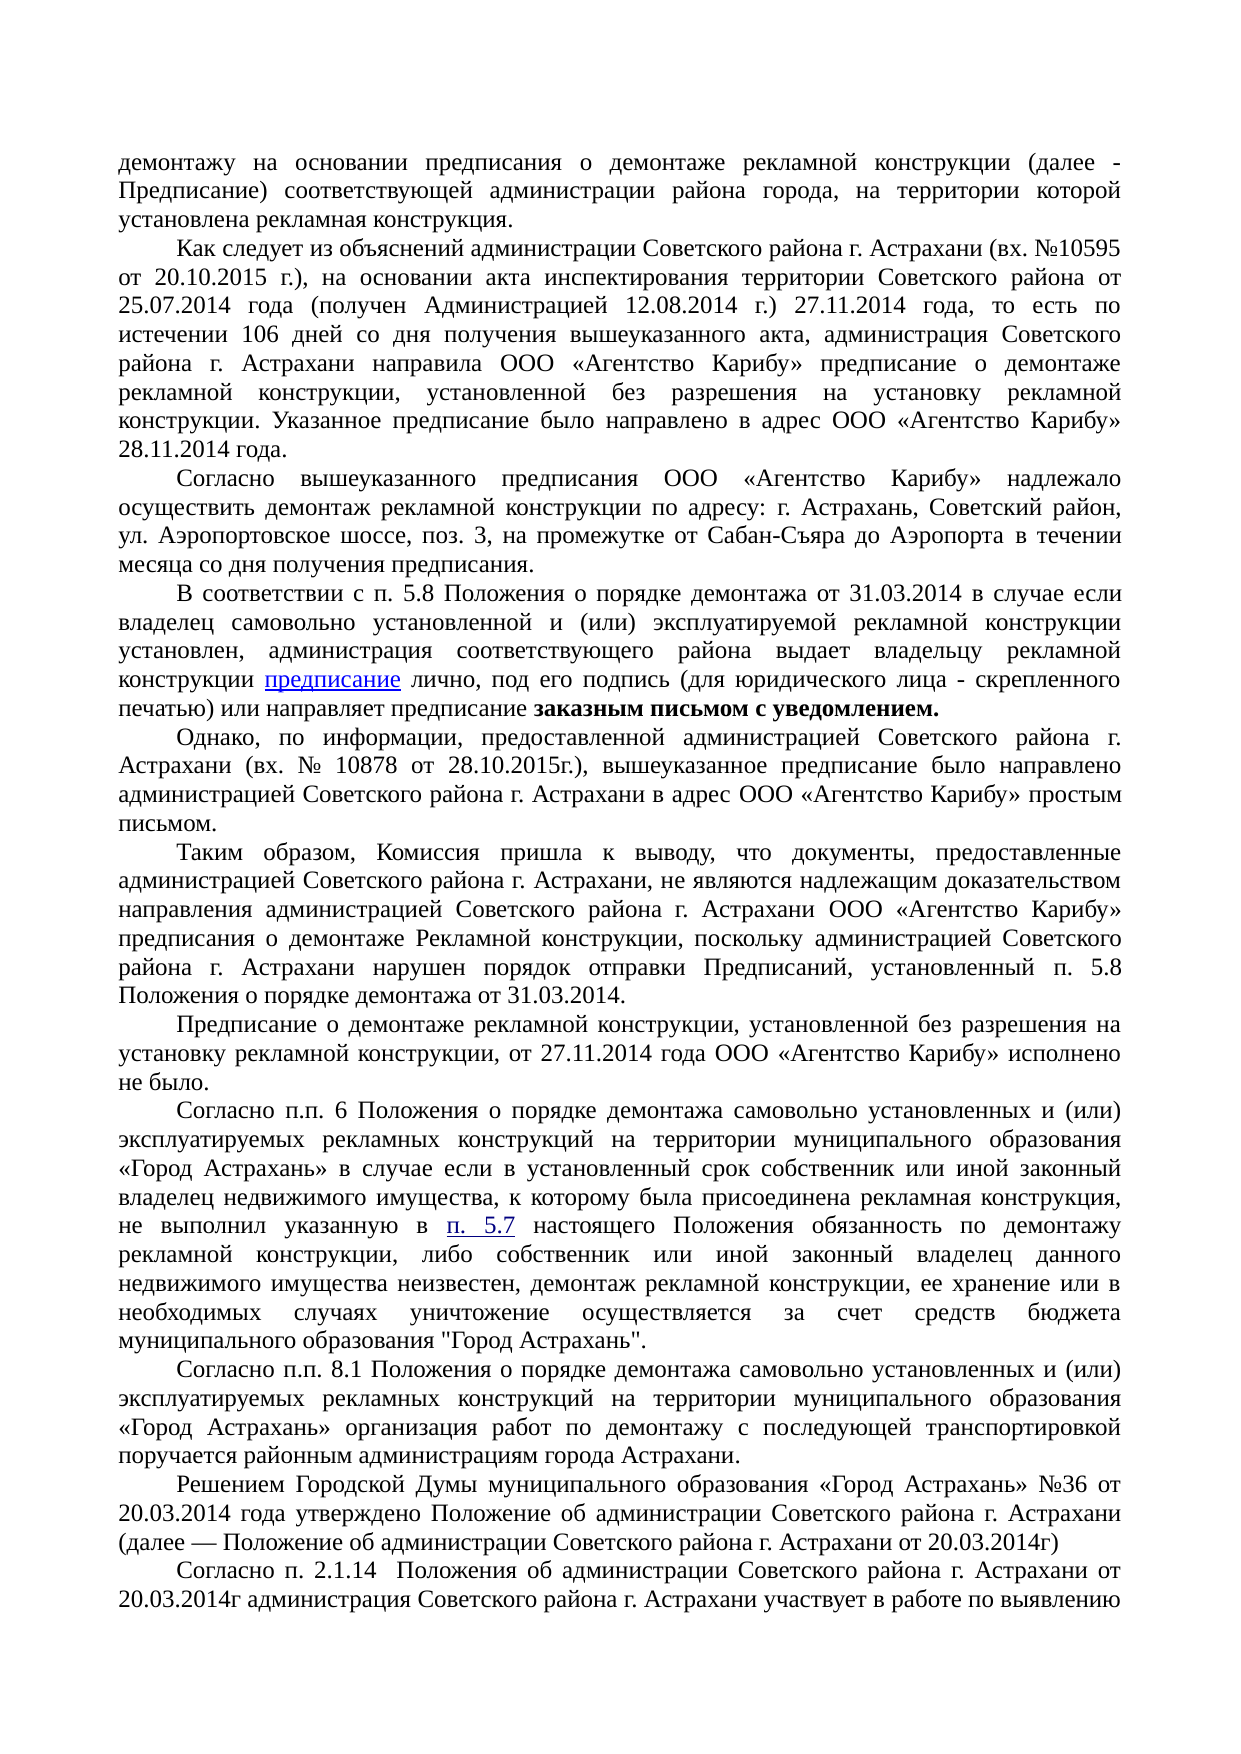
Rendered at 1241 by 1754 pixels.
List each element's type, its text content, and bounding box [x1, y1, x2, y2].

text Таким образом, Комиссия пришла к выводу, что документы, предоставленные администрацией Советского района г. Астрахани, не являются надлежащим доказательством направления администрацией Советского района г. Астрахани ООО «Агентство Карибу» предписания о демонтаже Рекламной конструкции, поскольку администрацией Советского района г. Астрахани нарушен порядок отправки Предписаний, установленный п. 5.8 Положения о порядке демонтажа от 31.03.2014. [118, 837, 1122, 1009]
text Как следует из объяснений администрации Советского района г. Астрахани (вх. №10595 от 20.10.2015 г.), на основании акта инспектирования территории Советского района от 25.07.2014 года (получен Администрацией 12.08.2014 г.) 27.11.2014 года, то есть по истечении 106 дней со дня получения вышеуказанного акта, администрация Советского района г. Астрахани направила ООО «Агентство Карибу» предписание о демонтаже рекламной конструкции, установленной без разрешения на установку рекламной конструкции. Указанное предписание было направлено в адрес ООО «Агентство Карибу» 28.11.2014 года. [118, 233, 1122, 463]
text Решением Городской Думы муниципального образования «Город Астрахань» №36 от 20.03.2014 года утверждено Положение об администрации Советского района г. Астрахани (далее — Положение об администрации Советского района г. Астрахани от 20.03.2014г) [118, 1469, 1122, 1556]
text Согласно п.п. 8.1 Положения о порядке демонтажа самовольно установленных и (или) эксплуатируемых рекламных конструкций на территории муниципального образования «Город Астрахань» организация работ по демонтажу с последующей транспортировкой поручается районным администрациям города Астрахани. [118, 1354, 1122, 1469]
text Согласно п. 2.1.14 Положения об администрации Советского района г. Астрахани от 20.03.2014г администрация Советского района г. Астрахани участвует в работе по выявлению [118, 1556, 1122, 1613]
text В соответствии с п. 5.8 Положения о порядке демонтажа от 31.03.2014 в случае если владелец самовольно установленной и (или) эксплуатируемой рекламной конструкции установлен, администрация соответствующего района выдает владельцу рекламной конструкции предписание лично, под его подпись (для юридического лица - скрепленного печатью) или направляет предписание заказным письмом с уведомлением. [118, 578, 1122, 722]
list Согласно п.п. 6 Положения о порядке демонтажа самовольно установленных и (или) эксплуатируемых рекламных конструкций на территории муниципального образования «Город Астрахань» в случае если в установленный срок собственник или иной законный владелец недвижимого имущества, к которому была присоединена рекламная конструкция, не выполнил указанную в п. 5.7 настоящего Положения обязанность по демонтажу рекламной конструкции, либо собственник или иной законный владелец данного недвижимого имущества неизвестен, демонтаж рекламной конструкции, ее хранение или в необходимых случаях уничтожение осуществляется за счет средств бюджета муниципального образования "Город Астрахань". [118, 1096, 1122, 1354]
text Предписание о демонтаже рекламной конструкции, установленной без разрешения на установку рекламной конструкции, от 27.11.2014 года ООО «Агентство Карибу» исполнено не было. [118, 1009, 1122, 1096]
text Однако, по информации, предоставленной администрацией Советского района г. Астрахани (вх. № 10878 от 28.10.2015г.), вышеуказанное предписание было направлено администрацией Советского района г. Астрахани в адрес ООО «Агентство Карибу» простым письмом. [118, 722, 1122, 837]
text Согласно вышеуказанного предписания ООО «Агентство Карибу» надлежало осуществить демонтаж рекламной конструкции по адресу: г. Астрахань, Советский район, ул. Аэропортовское шоссе, поз. 3, на промежутке от Сабан-Съяра до Аэропорта в течении месяца со дня получения предписания. [118, 463, 1122, 578]
text демонтажу на основании предписания о демонтаже рекламной конструкции (далее - Предписание) соответствующей администрации района города, на территории которой установлена рекламная конструкция. [118, 147, 1122, 233]
